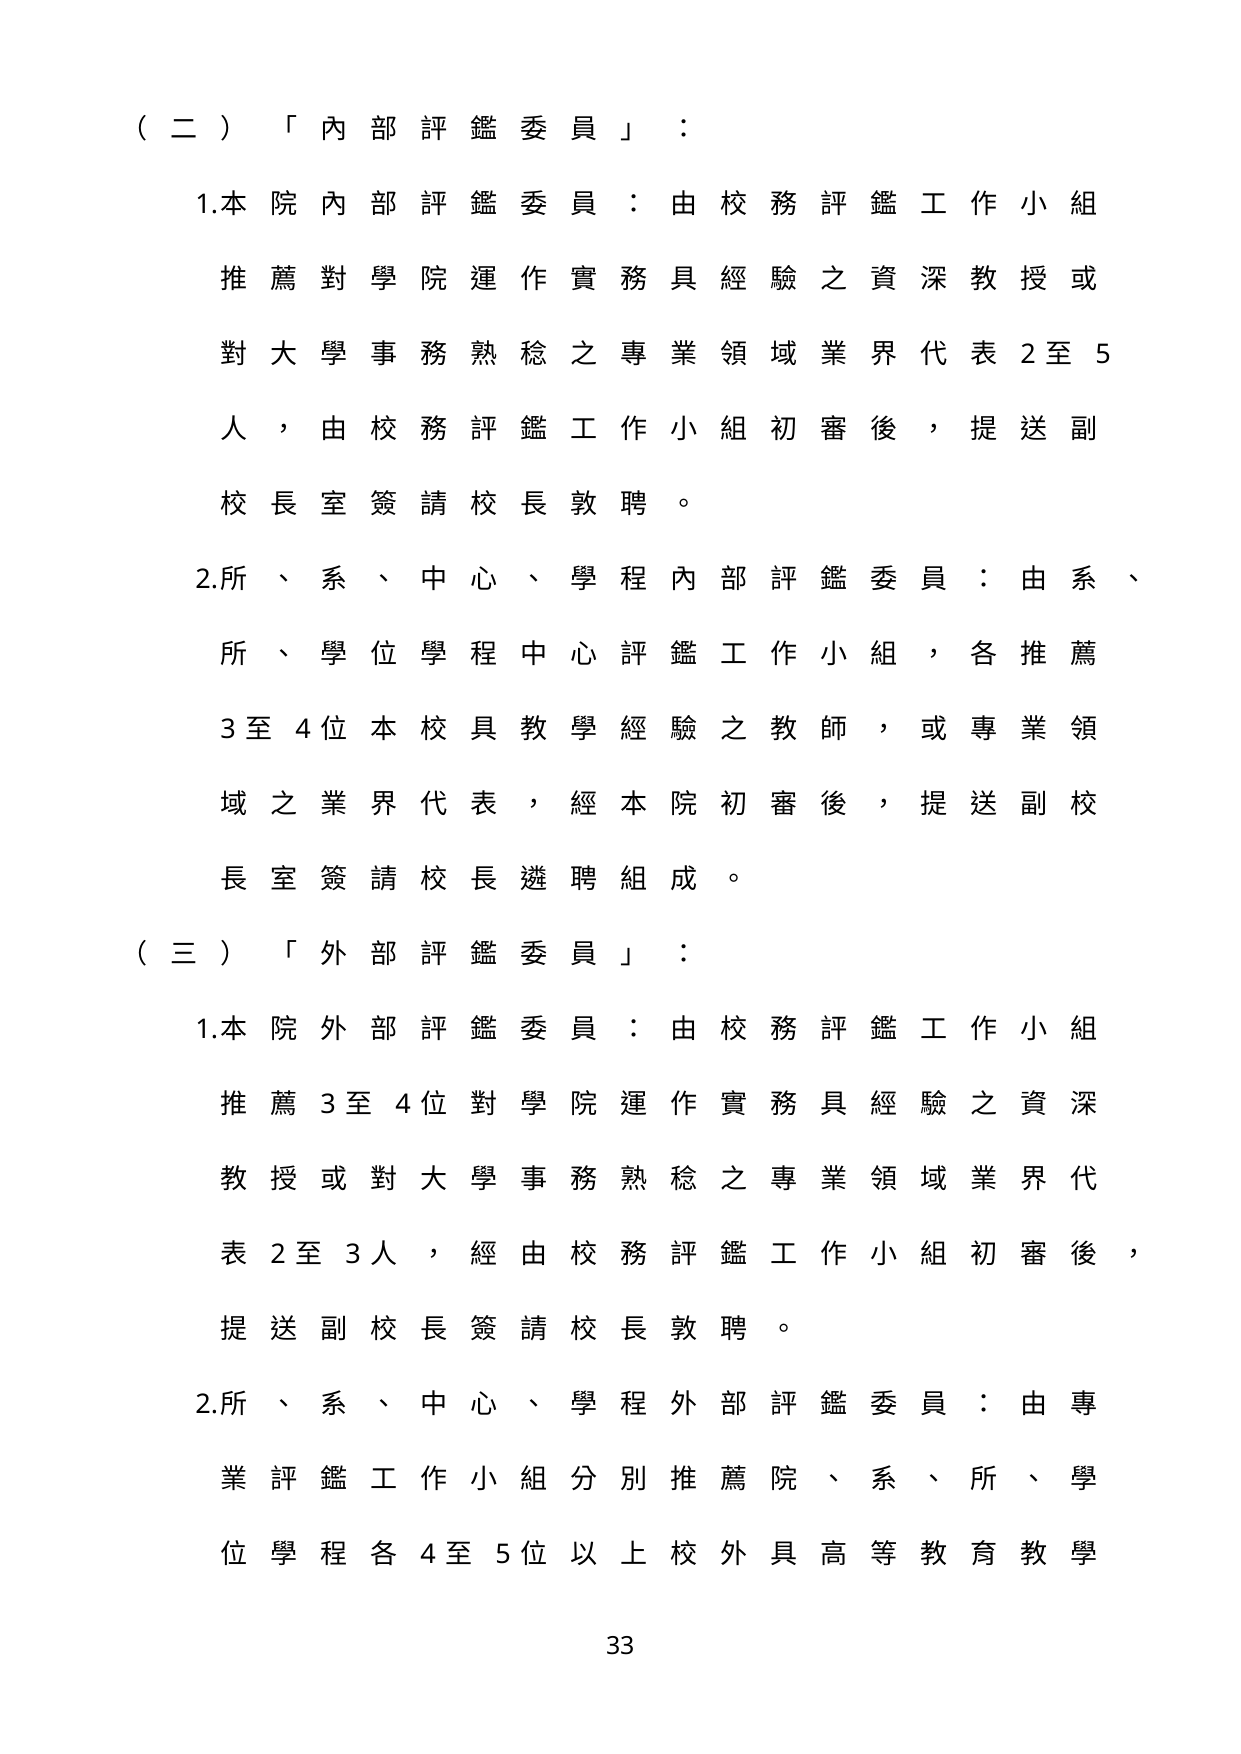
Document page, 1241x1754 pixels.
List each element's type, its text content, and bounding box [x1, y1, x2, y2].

text 1.本院內部評鑑委員：由校務評鑑工作小組推薦對學院運作實務具經驗之資深教授或對大學事務熟稔之專業領域業界代表2至5人，由校務評鑑工作小組初審後，提送副校長室簽請校長敦聘。 [179, 164, 1120, 539]
text 2.所、系、中心、學程內部評鑑委員：由系、所、學位學程中心評鑑工作小組，各推薦3至4位本校具教學經驗之教師，或專業領域之業界代表，經本院初審後，提送副校長室簽請校長遴聘組成。 [179, 539, 1120, 914]
text （二）「內部評鑑委員」： [120, 89, 1120, 164]
text 2.所、系、中心、學程外部評鑑委員：由專業評鑑工作小組分別推薦院、系、所、學位學程各4至5位以上校外具高等教育教學 [179, 1364, 1120, 1589]
text （三）「外部評鑑委員」： [120, 914, 1120, 989]
text 1.本院外部評鑑委員：由校務評鑑工作小組推薦3至4位對學院運作實務具經驗之資深教授或對大學事務熟稔之專業領域業界代表2至3人，經由校務評鑑工作小組初審後，提送副校長簽請校長敦聘。 [179, 989, 1120, 1364]
